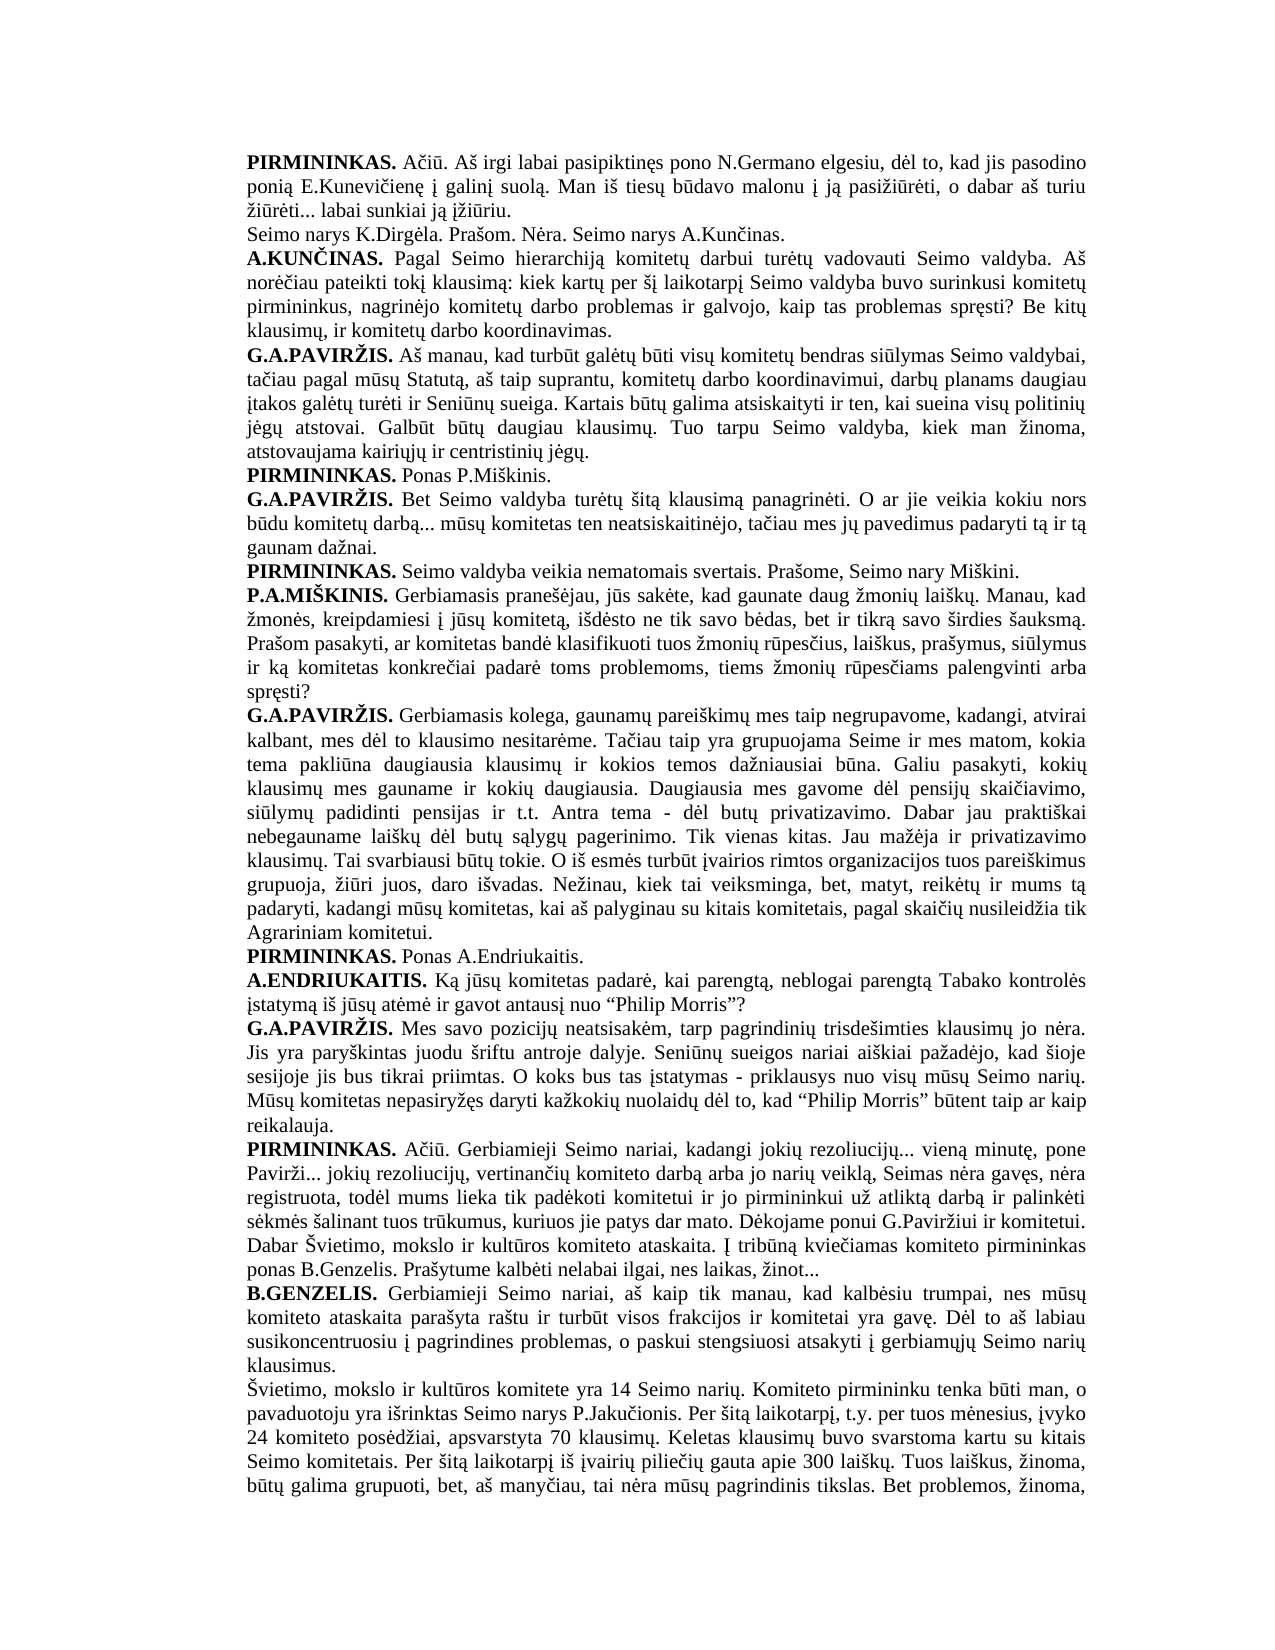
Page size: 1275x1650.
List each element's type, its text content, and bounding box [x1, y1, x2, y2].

text Švietimo, mokslo ir kultūros komitete yra 14 Seimo narių. Komiteto pirmininku tenka būti man, o pavaduotoju yra išrinktas Seimo narys P.Jakučionis. Per šitą laikotarpį, t.y. per tuos mėnesius, įvyko 24 komiteto posėdžiai, apsvarstyta 70 klausimų. Keletas klausimų buvo svarstoma kartu su kitais Seimo komitetais. Per šitą laikotarpį iš įvairių piliečių gauta apie 300 laiškų. Tuos laiškus, žinoma, būtų galima grupuoti, bet, aš manyčiau, tai nėra mūsų pagrindinis tikslas. Bet problemos, žinoma, [247, 1377, 1087, 1497]
text B.GENZELIS. Gerbiamieji Seimo nariai, aš kaip tik manau, kad kalbėsiu trumpai, nes mūsų komiteto ataskaita parašyta raštu ir turbūt visos frakcijos ir komitetai yra gavę. Dėl to aš labiau susikoncentruosiu į pagrindines problemas, o paskui stengsiuosi atsakyti į gerbiamųjų Seimo narių klausimus. [247, 1281, 1087, 1377]
text A.KUNČINAS. Pagal Seimo hierarchiją komitetų darbui turėtų vadovauti Seimo valdyba. Aš norėčiau pateikti tokį klausimą: kiek kartų per šį laikotarpį Seimo valdyba buvo surinkusi komitetų pirmininkus, nagrinėjo komitetų darbo problemas ir galvojo, kaip tas problemas spręsti? Be kitų klausimų, ir komitetų darbo koordinavimas. [247, 246, 1087, 342]
text G.A.PAVIRŽIS. Aš manau, kad turbūt galėtų būti visų komitetų bendras siūlymas Seimo valdybai, tačiau pagal mūsų Statutą, aš taip suprantu, komitetų darbo koordinavimui, darbų planams daugiau įtakos galėtų turėti ir Seniūnų sueiga. Kartais būtų galima atsiskaityti ir ten, kai sueina visų politinių jėgų atstovai. Galbūt būtų daugiau klausimų. Tuo tarpu Seimo valdyba, kiek man žinoma, atstovaujama kairiųjų ir centristinių jėgų. [247, 342, 1087, 463]
text G.A.PAVIRŽIS. Mes savo pozicijų neatsisakėm, tarp pagrindinių trisdešimties klausimų jo nėra. Jis yra paryškintas juodu šriftu antroje dalyje. Seniūnų sueigos nariai aiškiai pažadėjo, kad šioje sesijoje jis bus tikrai priimtas. O koks bus tas įstatymas - priklausys nuo visų mūsų Seimo narių. Mūsų komitetas nepasiryžęs daryti kažkokių nuolaidų dėl to, kad “Philip Morris” būtent taip ar kaip reikalauja. [247, 1016, 1087, 1137]
text PIRMININKAS. Ponas A.Endriukaitis. [247, 944, 1087, 968]
text Dabar Švietimo, mokslo ir kultūros komiteto ataskaita. Į tribūną kviečiamas komiteto pirmininkas ponas B.Genzelis. Prašytume kalbėti nelabai ilgai, nes laikas, žinot... [247, 1233, 1087, 1281]
text Seimo narys K.Dirgėla. Prašom. Nėra. Seimo narys A.Kunčinas. [247, 222, 1087, 246]
text PIRMININKAS. Ačiū. Aš irgi labai pasipiktinęs pono N.Germano elgesiu, dėl to, kad jis pasodino ponią E.Kunevičienę į galinį suolą. Man iš tiesų būdavo malonu į ją pasižiūrėti, o dabar aš turiu žiūrėti... labai sunkiai ją įžiūriu. [247, 150, 1087, 222]
text G.A.PAVIRŽIS. Bet Seimo valdyba turėtų šitą klausimą panagrinėti. O ar jie veikia kokiu nors būdu komitetų darbą... mūsų komitetas ten neatsiskaitinėjo, tačiau mes jų pavedimus padaryti tą ir tą gaunam dažnai. [247, 487, 1087, 559]
text P.A.MIŠKINIS. Gerbiamasis pranešėjau, jūs sakėte, kad gaunate daug žmonių laiškų. Manau, kad žmonės, kreipdamiesi į jūsų komitetą, išdėsto ne tik savo bėdas, bet ir tikrą savo širdies šauksmą. Prašom pasakyti, ar komitetas bandė klasifikuoti tuos žmonių rūpesčius, laiškus, prašymus, siūlymus ir ką komitetas konkrečiai padarė toms problemoms, tiems žmonių rūpesčiams palengvinti arba spręsti? [247, 583, 1087, 703]
text PIRMININKAS. Ponas P.Miškinis. [247, 463, 1087, 487]
text G.A.PAVIRŽIS. Gerbiamasis kolega, gaunamų pareiškimų mes taip negrupavome, kadangi, atvirai kalbant, mes dėl to klausimo nesitarėme. Tačiau taip yra grupuojama Seime ir mes matom, kokia tema pakliūna daugiausia klausimų ir kokios temos dažniausiai būna. Galiu pasakyti, kokių klausimų mes gauname ir kokių daugiausia. Daugiausia mes gavome dėl pensijų skaičiavimo, siūlymų padidinti pensijas ir t.t. Antra tema - dėl butų privatizavimo. Dabar jau praktiškai nebegauname laiškų dėl butų sąlygų pagerinimo. Tik vienas kitas. Jau mažėja ir privatizavimo klausimų. Tai svarbiausi būtų tokie. O iš esmės turbūt įvairios rimtos organizacijos tuos pareiškimus grupuoja, žiūri juos, daro išvadas. Nežinau, kiek tai veiksminga, bet, matyt, reikėtų ir mums tą padaryti, kadangi mūsų komitetas, kai aš palyginau su kitais komitetais, pagal skaičių nusileidžia tik Agrariniam komitetui. [247, 703, 1087, 944]
text A.ENDRIUKAITIS. Ką jūsų komitetas padarė, kai parengtą, neblogai parengtą Tabako kontrolės įstatymą iš jūsų atėmė ir gavot antausį nuo “Philip Morris”? [247, 968, 1087, 1016]
text PIRMININKAS. Seimo valdyba veikia nematomais svertais. Prašome, Seimo nary Miškini. [247, 559, 1087, 583]
text PIRMININKAS. Ačiū. Gerbiamieji Seimo nariai, kadangi jokių rezoliucijų... vieną minutę, pone Pavirži... jokių rezoliucijų, vertinančių komiteto darbą arba jo narių veiklą, Seimas nėra gavęs, nėra registruota, todėl mums lieka tik padėkoti komitetui ir jo pirmininkui už atliktą darbą ir palinkėti sėkmės šalinant tuos trūkumus, kuriuos jie patys dar mato. Dėkojame ponui G.Paviržiui ir komitetui. [247, 1137, 1087, 1233]
